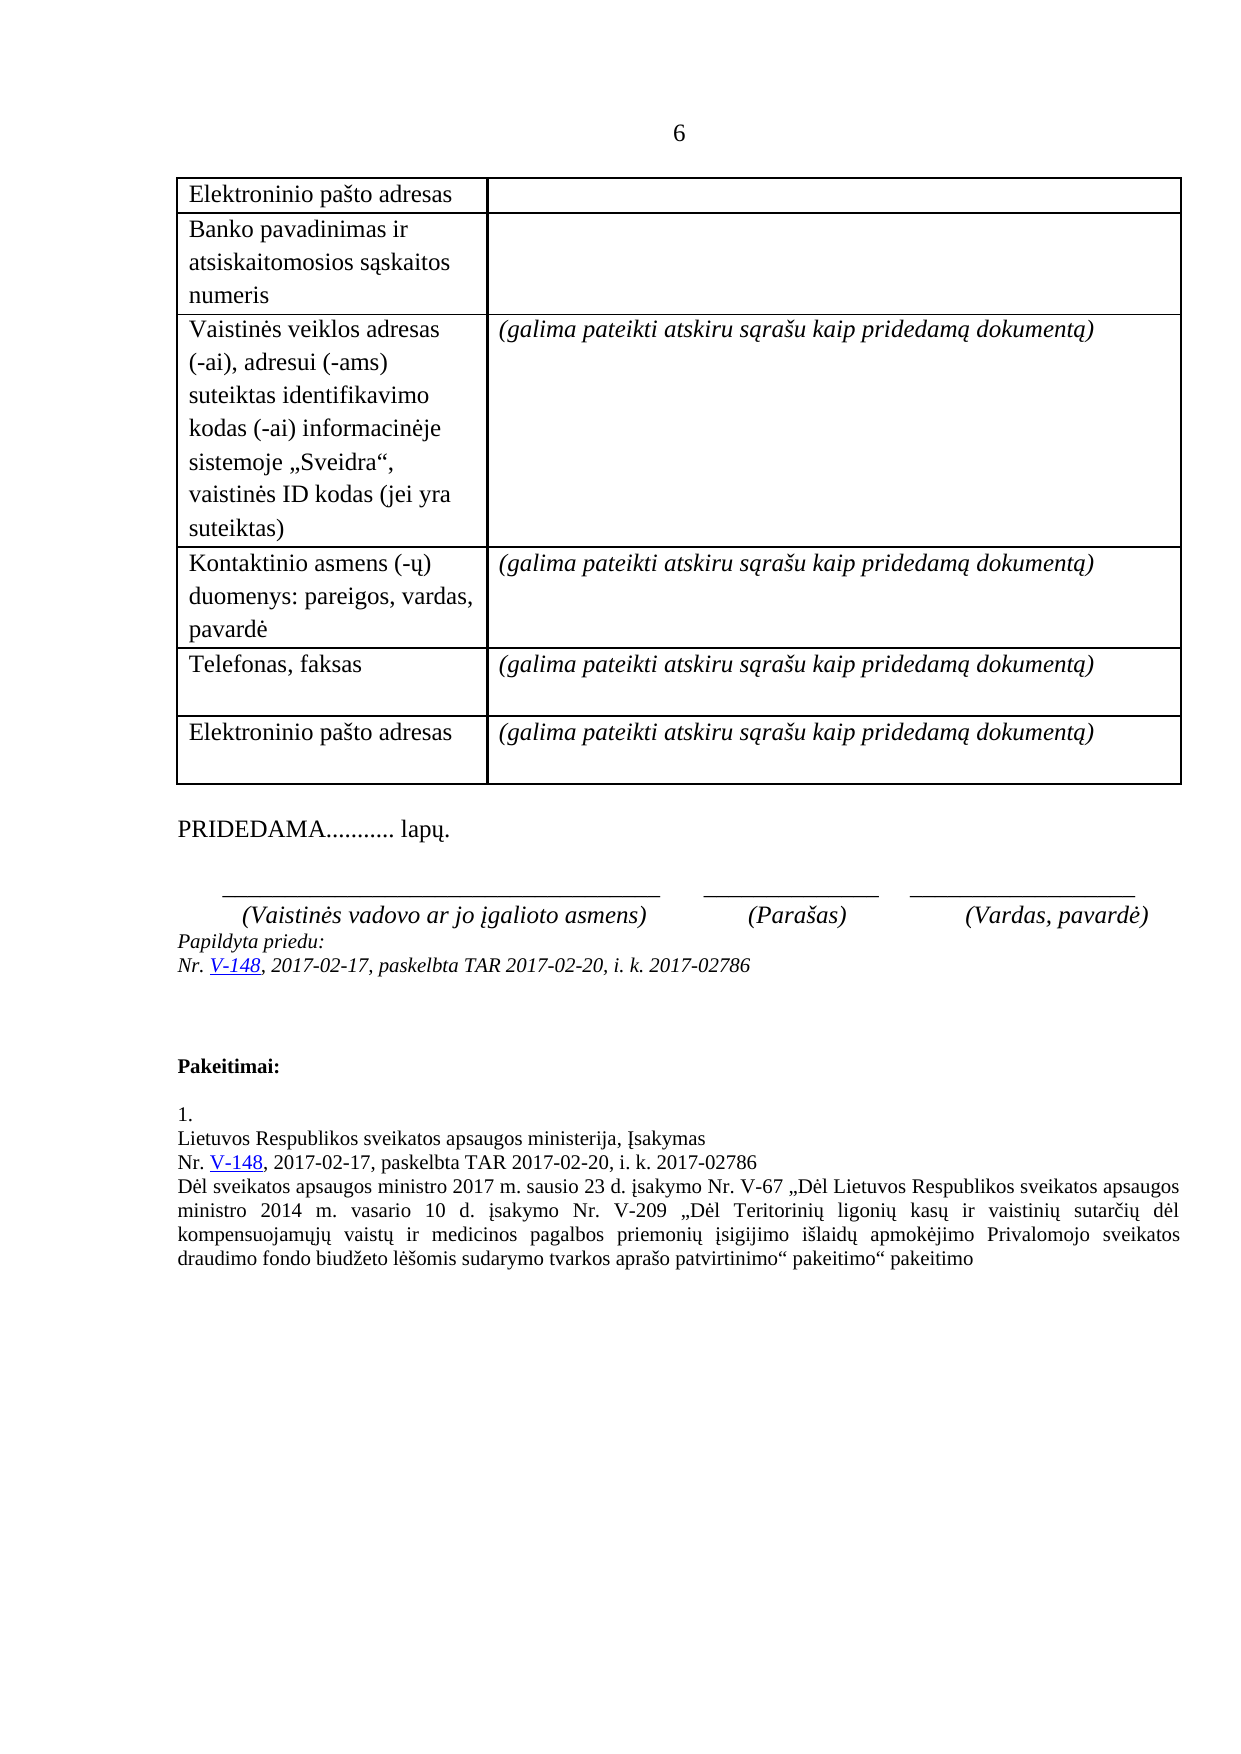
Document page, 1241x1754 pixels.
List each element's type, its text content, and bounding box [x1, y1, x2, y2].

table_cell [489, 214, 1180, 313]
table_cell Kontaktinio asmens (-ų) duomenys: pareigos, vardas, pavardė [178, 548, 486, 647]
text Pakeitimai: [177, 1054, 1181, 1078]
text Papildyta priedu: [177, 929, 1181, 953]
table_cell (galima pateikti atskiru sąrašu kaip pridedamą dokumentą) [489, 548, 1180, 647]
text ___________________________________ ______________ __________________ [177, 871, 1181, 900]
table_cell Telefonas, faksas [178, 649, 486, 715]
table_cell Vaistinės veiklos adresas (-ai), adresui (-ams) suteiktas identifikavimo kodas (-ai) informacinėje sistemoje „Sveidra“, vaistinės ID kodas (jei yra suteiktas) [178, 315, 486, 546]
text 1. [177, 1102, 1181, 1126]
table_cell (galima pateikti atskiru sąrašu kaip pridedamą dokumentą) [489, 649, 1180, 715]
text Lietuvos Respublikos sveikatos apsaugos ministerija, Įsakymas [177, 1126, 1181, 1150]
table_cell Elektroninio pašto adresas [178, 717, 486, 783]
text Nr. V-148, 2017-02-17, paskelbta TAR 2017-02-20, i. k. 2017-02786 [177, 1150, 1181, 1174]
table_cell Elektroninio pašto adresas [178, 179, 486, 212]
text PRIDEDAMA........... lapų. [177, 814, 1181, 843]
text (Vaistinės vadovo ar jo įgalioto asmens) (Parašas) (Vardas, pavardė) [177, 900, 1181, 929]
text Nr. V-148, 2017-02-17, paskelbta TAR 2017-02-20, i. k. 2017-02786 [177, 953, 1181, 977]
table_cell Banko pavadinimas ir atsiskaitomosios sąskaitos numeris [178, 214, 486, 313]
table_cell (galima pateikti atskiru sąrašu kaip pridedamą dokumentą) [489, 717, 1180, 783]
text Dėl sveikatos apsaugos ministro 2017 m. sausio 23 d. įsakymo Nr. V-67 „Dėl Lietuvos Respublikos sveikatos apsaugos ministro 2014 m. vasario 10 d. įsakymo Nr. V-209 „Dėl Teritorinių ligonių kasų ir vaistinių sutarčių dėl kompensuojamųjų vaistų ir medicinos pagalbos priemonių įsigijimo išlaidų apmokėjimo Privalomojo sveikatos draudimo fondo biudžeto lėšomis sudarymo tvarkos aprašo patvirtinimo“ pakeitimo“ pakeitimo [177, 1174, 1181, 1270]
table_cell [489, 179, 1180, 212]
table_cell (galima pateikti atskiru sąrašu kaip pridedamą dokumentą) [489, 315, 1180, 546]
